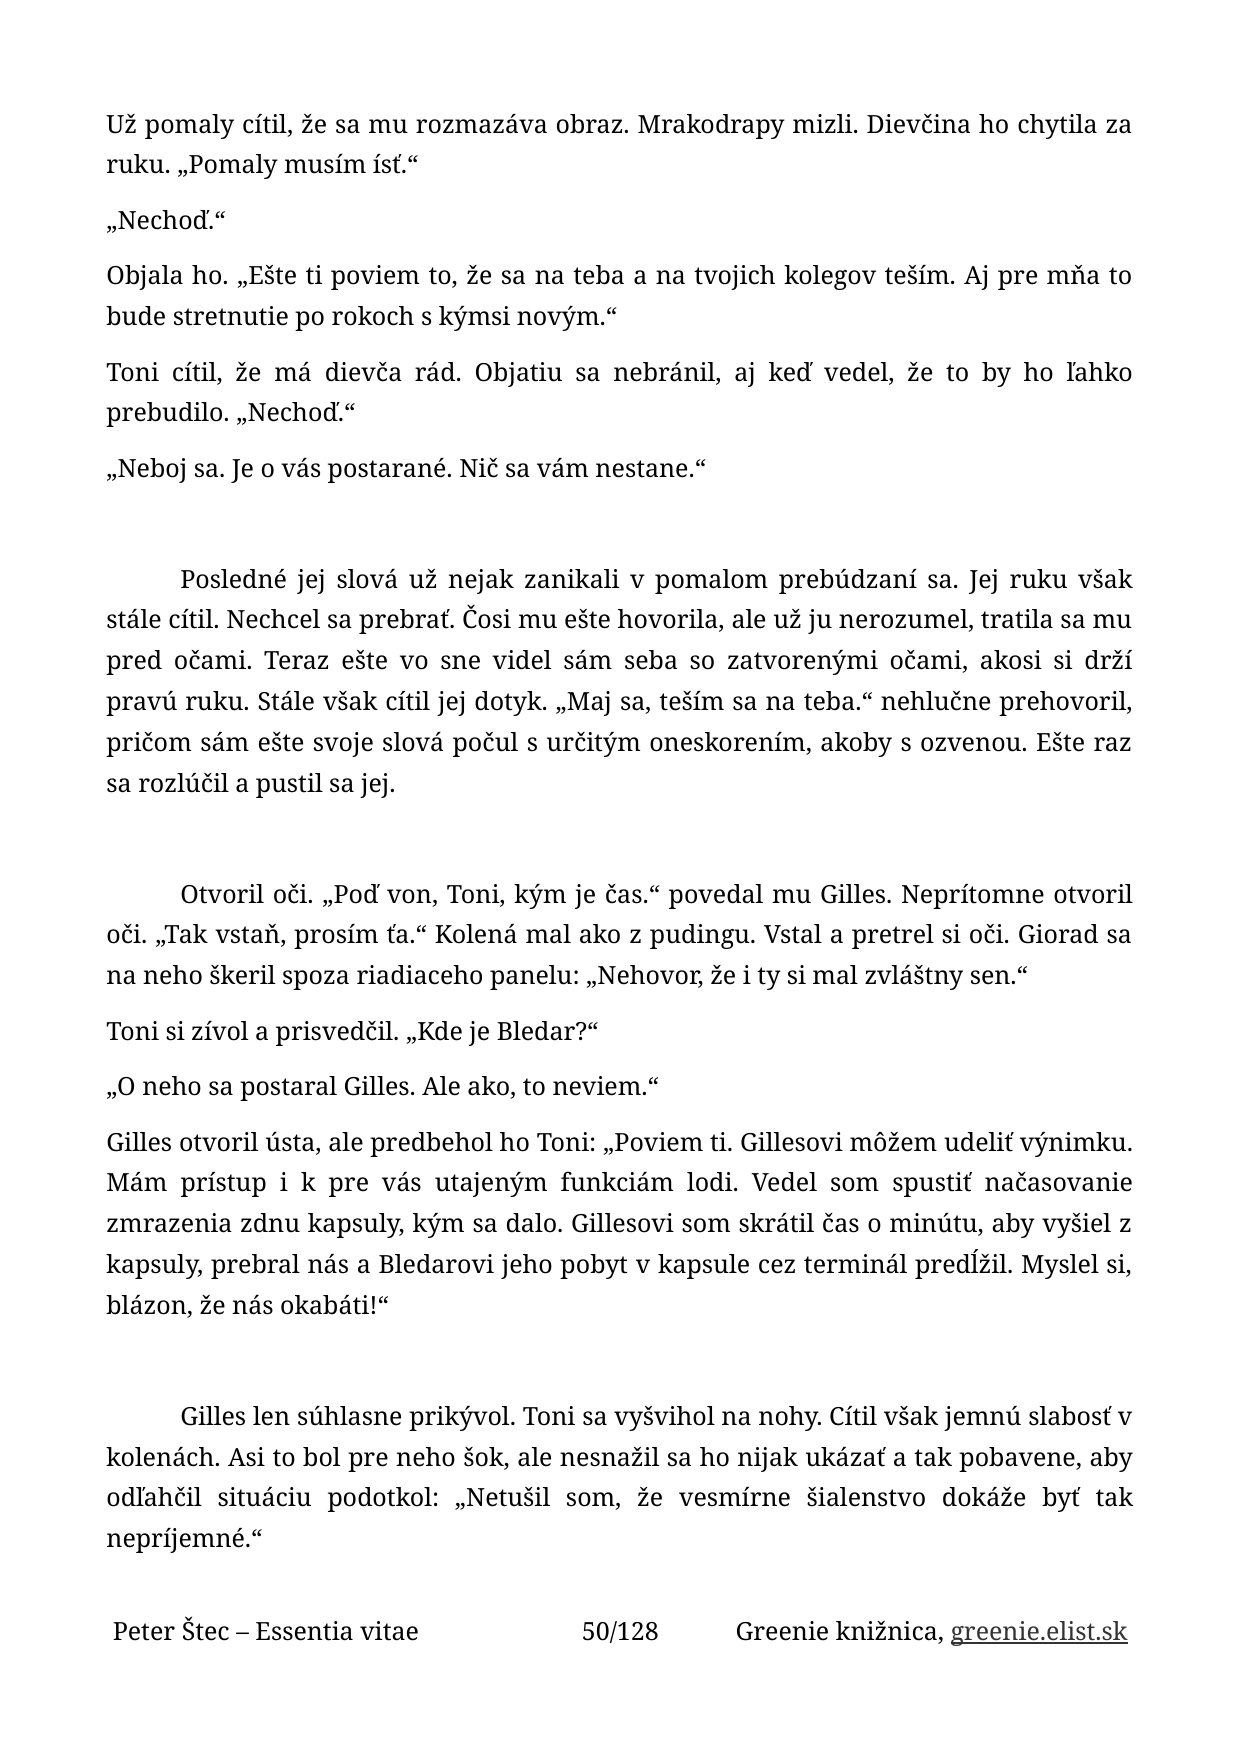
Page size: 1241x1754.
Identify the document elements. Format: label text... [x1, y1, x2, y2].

text Toni si zívol a prisvedčil. „Kde je Bledar?“ [106, 1013, 1134, 1047]
text Otvoril oči. „Poď von, Toni, kým je čas.“ povedal mu Gilles. Neprítomne otvoril oči. „Tak vstaň, prosím ťa.“ Kolená mal ako z pudingu. Vstal a pretrel si oči. Giorad sa na neho škeril spoza riadiaceho panelu: „Nehovor, že i ty si mal zvláštny sen.“ [106, 876, 1134, 992]
text „Nechoď.“ [106, 202, 1134, 237]
text „O neho sa postaral Gilles. Ale ako, to neviem.“ [106, 1069, 1134, 1103]
text Gilles otvoril ústa, ale predbehol ho Toni: „Poviem ti. Gillesovi môžem udeliť výnimku. Mám prístup i k pre vás utajeným funkciám lodi. Vedel som spustiť načasovanie zmrazenia zdnu kapsuly, kým sa dalo. Gillesovi som skrátil čas o minútu, aby vyšiel z kapsuly, prebral nás a Bledarovi jeho pobyt v kapsule cez terminál predĺžil. Myslel si, blázon, že nás okabáti!“ [106, 1124, 1134, 1322]
text Už pomaly cítil, že sa mu rozmazáva obraz. Mrakodrapy mizli. Dievčina ho chytila za ruku. „Pomaly musím ísť.“ [106, 106, 1134, 181]
text „Neboj sa. Je o vás postarané. Nič sa vám nestane.“ [106, 450, 1134, 484]
text Toni cítil, že má dievča rád. Objatiu sa nebránil, aj keď vedel, že to by ho ľahko prebudilo. „Nechoď.“ [106, 354, 1134, 429]
text Gilles len súhlasne prikývol. Toni sa vyšvihol na nohy. Cítil však jemnú slabosť v kolenách. Asi to bol pre neho šok, ale nesnažil sa ho nijak ukázať a tak pobavene, aby odľahčil situáciu podotkol: „Netušil som, že vesmírne šialenstvo dokáže byť tak nepríjemné.“ [106, 1398, 1134, 1555]
text Posledné jej slová už nejak zanikali v pomalom prebúdzaní sa. Jej ruku však stále cítil. Nechcel sa prebrať. Čosi mu ešte hovorila, ale už ju nerozumel, tratila sa mu pred očami. Teraz ešte vo sne videl sám seba so zatvorenými očami, akosi si drží pravú ruku. Stále však cítil jej dotyk. „Maj sa, teším sa na teba.“ nehlučne prehovoril, pričom sám ešte svoje slová počul s určitým oneskorením, akoby s ozvenou. Ešte raz sa rozlúčil a pustil sa jej. [106, 561, 1134, 799]
text Objala ho. „Ešte ti poviem to, že sa na teba a na tvojich kolegov teším. Aj pre mňa to bude stretnutie po rokoch s kýmsi novým.“ [106, 258, 1134, 333]
